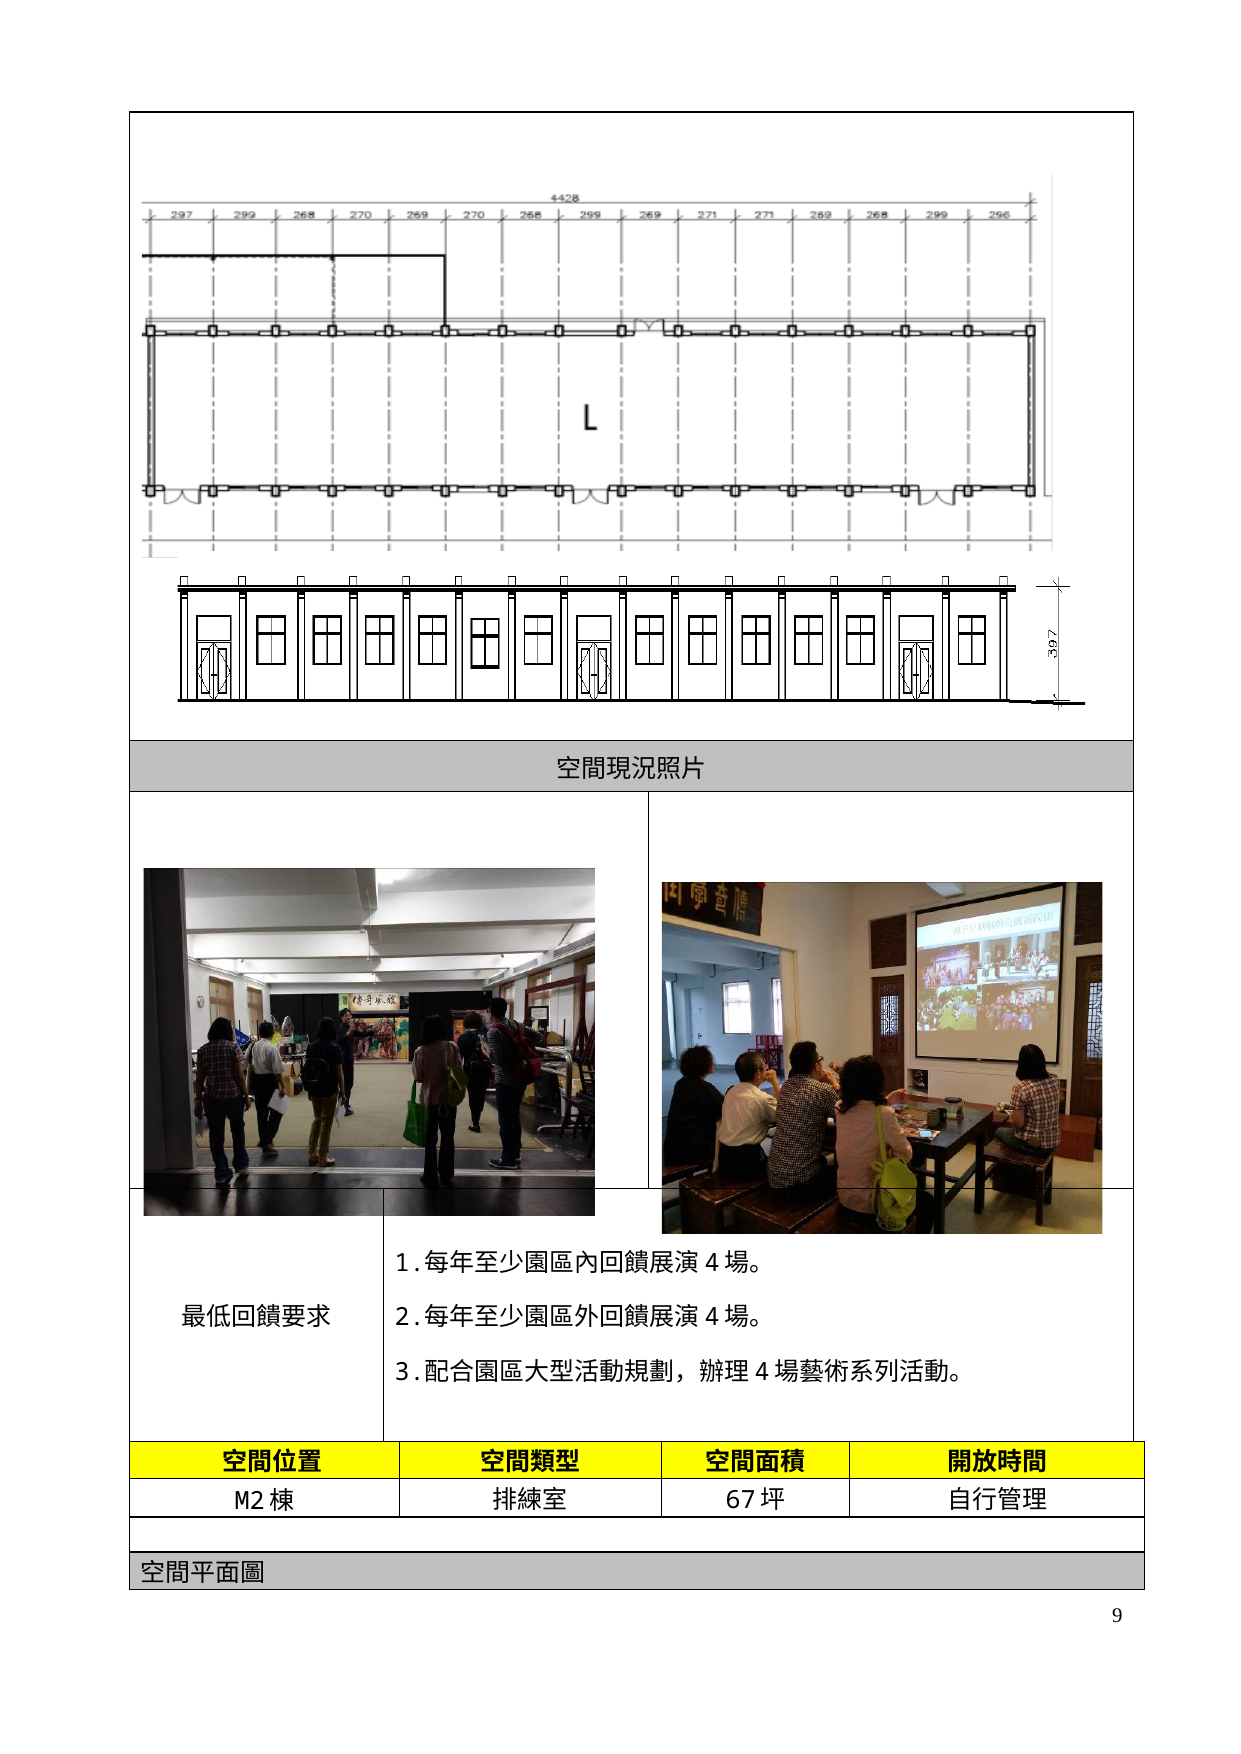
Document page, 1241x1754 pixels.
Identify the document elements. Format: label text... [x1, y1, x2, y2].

table_cell 空間位置 [130, 1442, 399, 1478]
table_cell 67坪 [662, 1479, 849, 1516]
table_cell M2棟 [130, 1479, 399, 1516]
picture [143, 1189, 383, 1216]
picture [384, 1189, 595, 1216]
table_cell 自行管理 [850, 1479, 1144, 1516]
table_cell 空間平面圖 [130, 1553, 1144, 1589]
picture [661, 1189, 1103, 1234]
picture [661, 882, 1103, 1188]
picture [141, 175, 1086, 710]
table_cell 空間面積 [662, 1442, 849, 1478]
table_cell [130, 792, 648, 1188]
picture [143, 868, 595, 1188]
table_cell 排練室 [400, 1479, 661, 1516]
table_cell 開放時間 [850, 1442, 1144, 1478]
table_cell [649, 792, 1133, 1188]
table_cell 1.每年至少園區內回饋展演4場。 2.每年至少園區外回饋展演4場。 3.配合園區大型活動規劃，辦理4場藝術系列活動。 [384, 1189, 1133, 1441]
table_cell 空間現況照片 [130, 741, 1133, 791]
table_cell [130, 113, 1133, 740]
table_cell [130, 1518, 1144, 1551]
table_cell 最低回饋要求 [130, 1189, 383, 1441]
table_cell 空間類型 [400, 1442, 661, 1478]
